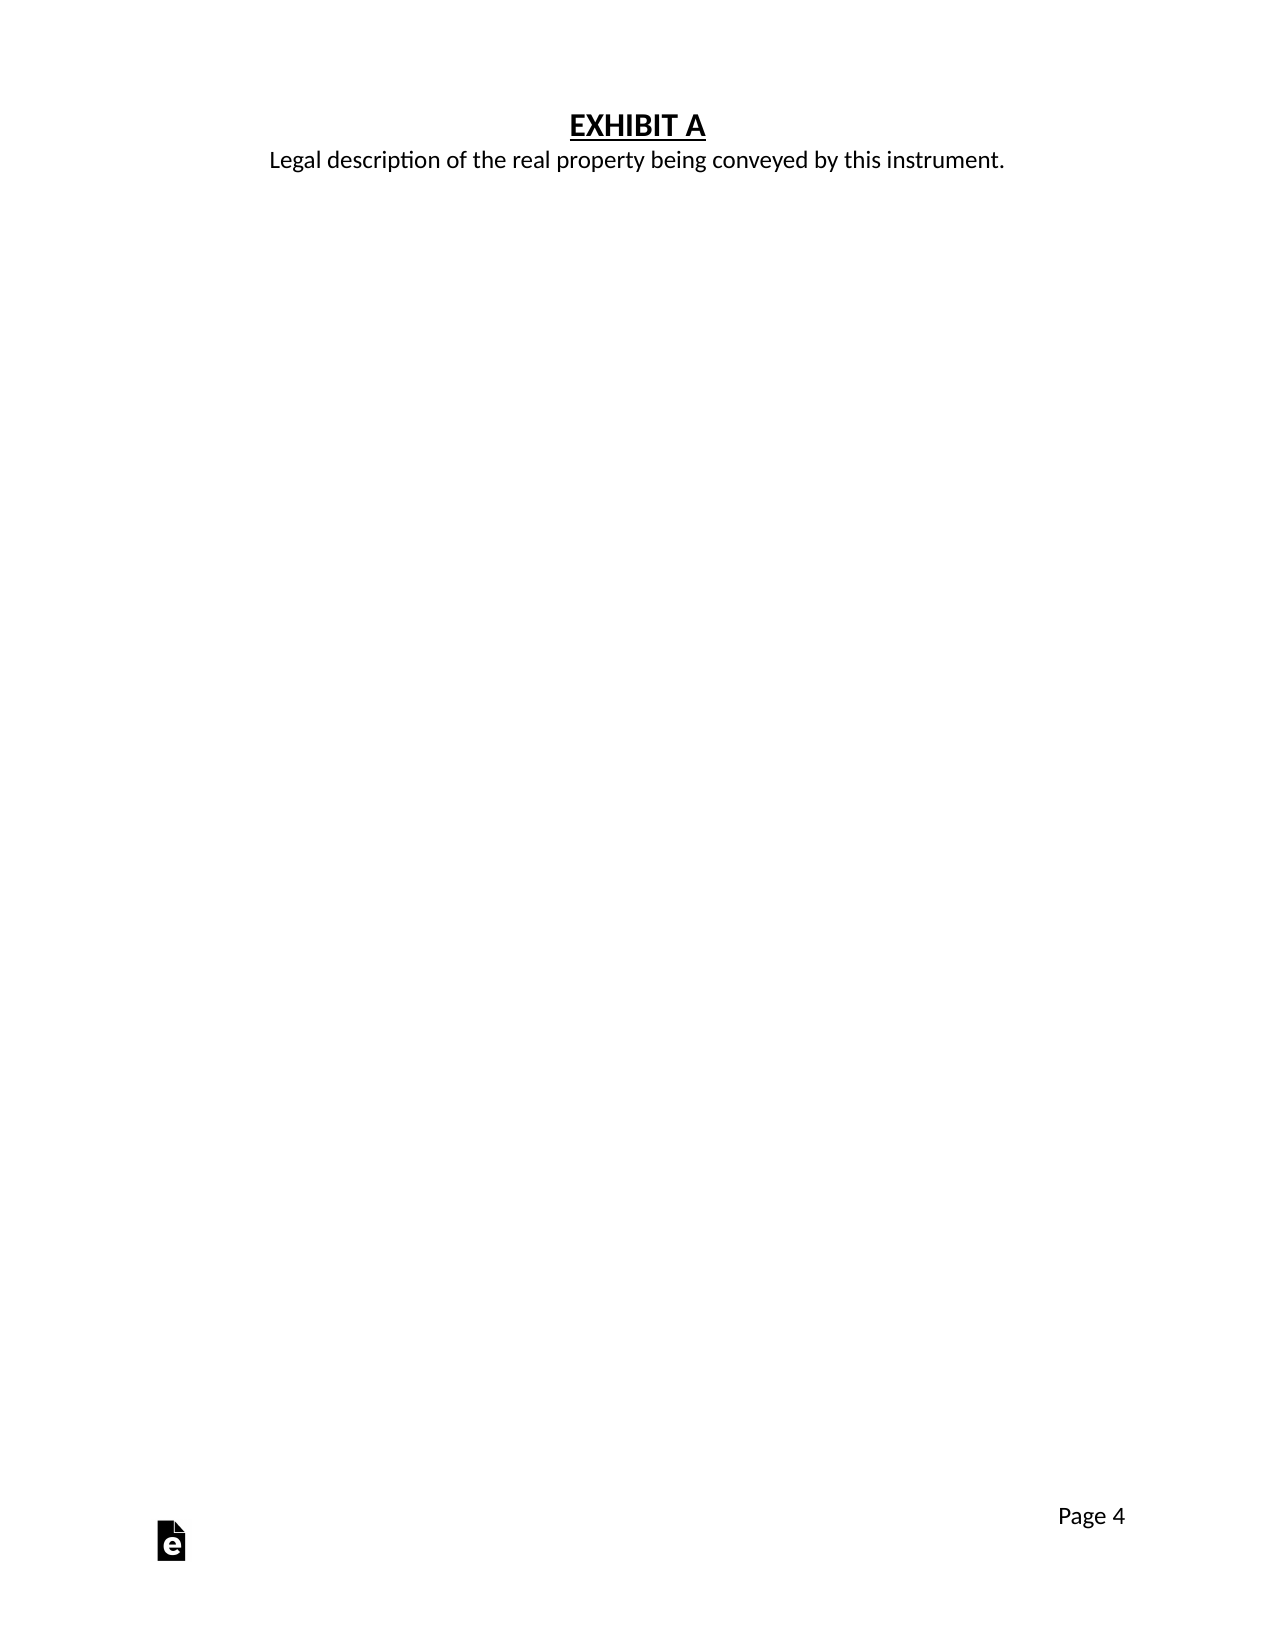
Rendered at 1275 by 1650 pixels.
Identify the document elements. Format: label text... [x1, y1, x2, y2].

text Legal description of the real property being conveyed by this instrument. [150, 144, 1125, 175]
text EXHIBIT A [150, 104, 1125, 144]
